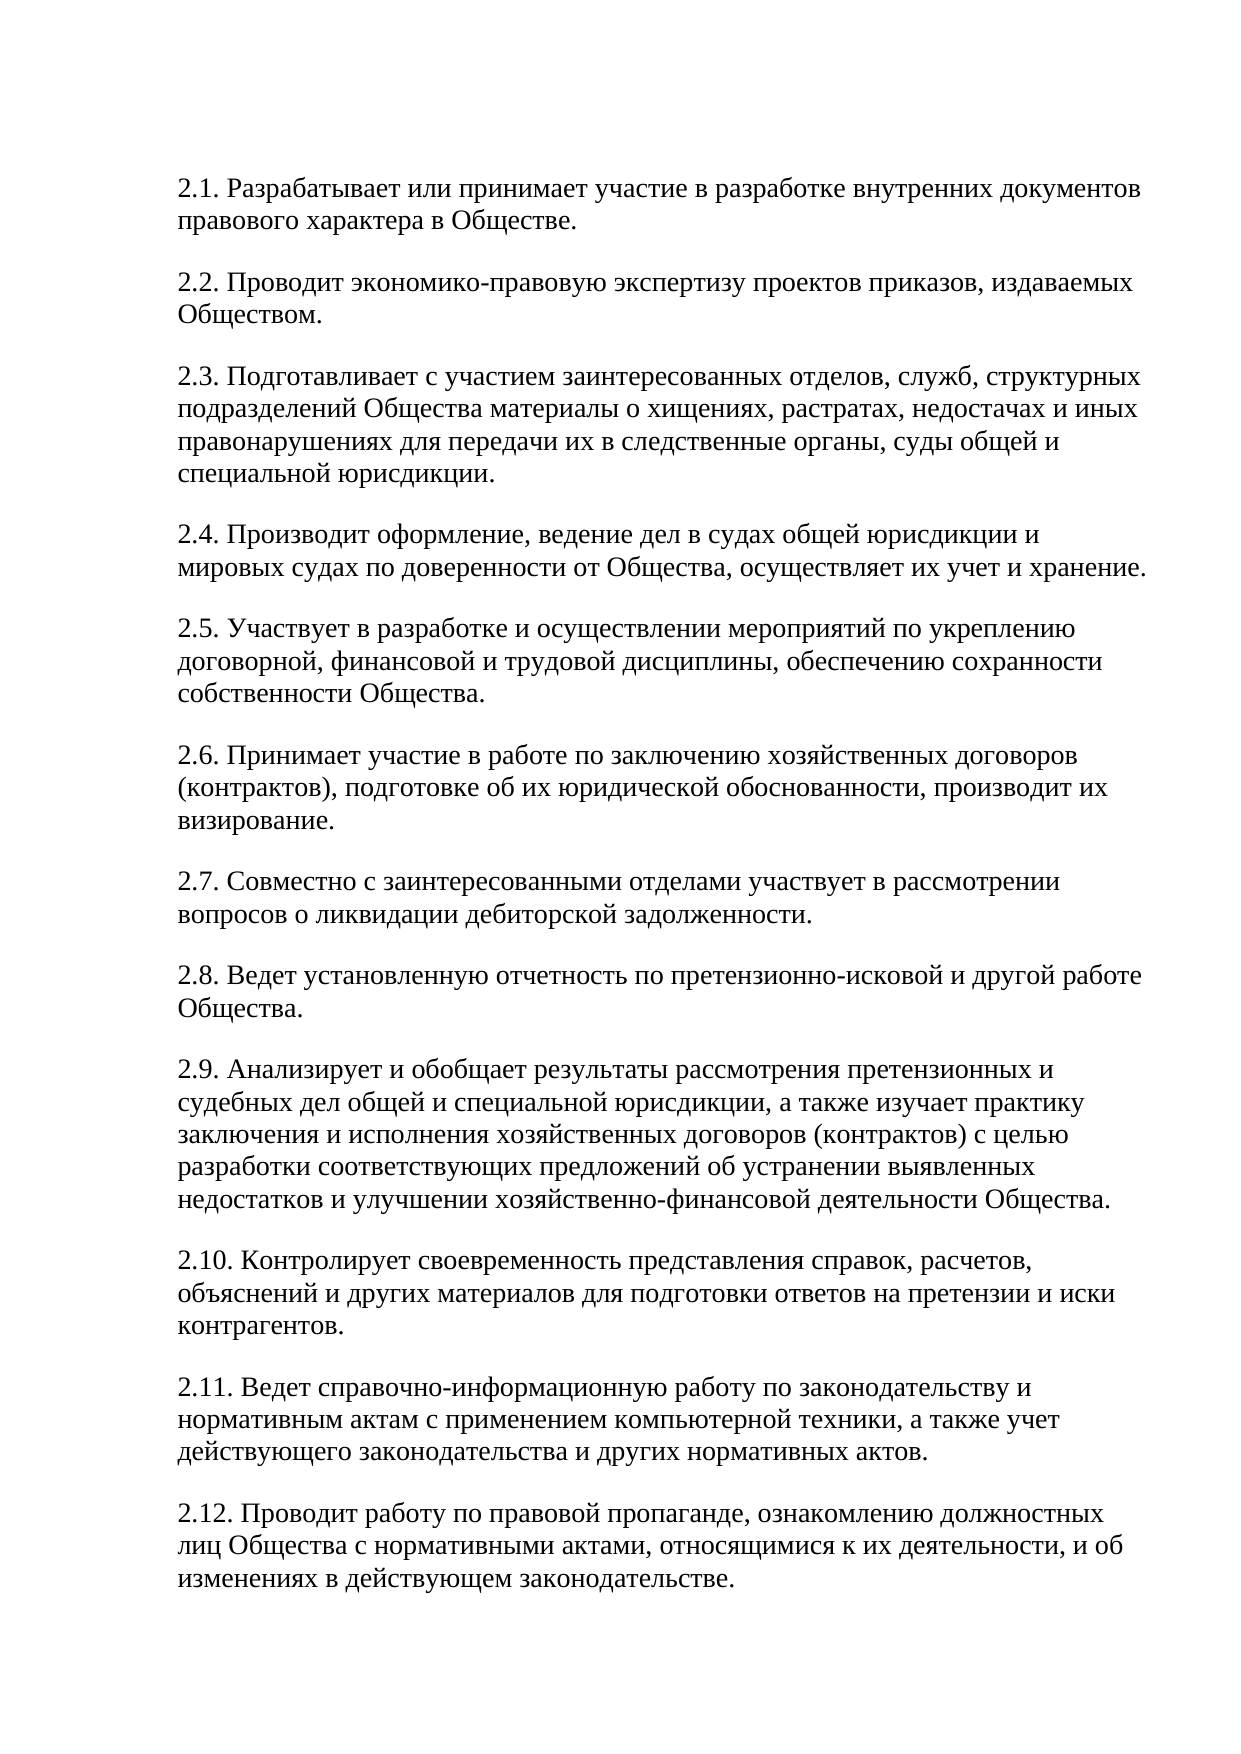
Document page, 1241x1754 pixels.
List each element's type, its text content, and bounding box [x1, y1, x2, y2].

text 2.3. Подготавливает с участием заинтересованных отделов, служб, структурных подразделений Общества материалы о хищениях, растратах, недостачах и иных правонарушениях для передачи их в следственные органы, суды общей и специальной юрисдикции. [177, 359, 1152, 488]
text 2.2. Проводит экономико-правовую экспертизу проектов приказов, издаваемых Обществом. [177, 265, 1152, 330]
text 2.8. Ведет установленную отчетность по претензионно-исковой и другой работе Общества. [177, 958, 1152, 1023]
text 2.1. Разрабатывает или принимает участие в разработке внутренних документов правового характера в Обществе. [177, 171, 1152, 236]
text 2.9. Анализирует и обобщает результаты рассмотрения претензионных и судебных дел общей и специальной юрисдикции, а также изучает практику заключения и исполнения хозяйственных договоров (контрактов) с целью разработки соответствующих предложений об устранении выявленных недостатков и улучшении хозяйственно-финансовой деятельности Общества. [177, 1052, 1152, 1214]
text 2.12. Проводит работу по правовой пропаганде, ознакомлению должностных лиц Общества с нормативными актами, относящимися к их деятельности, и об изменениях в действующем законодательстве. [177, 1496, 1152, 1593]
text 2.5. Участвует в разработке и осуществлении мероприятий по укреплению договорной, финансовой и трудовой дисциплины, обеспечению сохранности собственности Общества. [177, 612, 1152, 709]
text 2.11. Ведет справочно-информационную работу по законодательству и нормативным актам с применением компьютерной техники, а также учет действующего законодательства и других нормативных актов. [177, 1370, 1152, 1467]
text 2.4. Производит оформление, ведение дел в судах общей юрисдикции и мировых судах по доверенности от Общества, осуществляет их учет и хранение. [177, 518, 1152, 582]
text 2.6. Принимает участие в работе по заключению хозяйственных договоров (контрактов), подготовке об их юридической обоснованности, производит их визирование. [177, 738, 1152, 835]
text 2.10. Контролирует своевременность представления справок, расчетов, объяснений и других материалов для подготовки ответов на претензии и иски контрагентов. [177, 1243, 1152, 1341]
text 2.7. Совместно с заинтересованными отделами участвует в рассмотрении вопросов о ликвидации дебиторской задолженности. [177, 864, 1152, 929]
